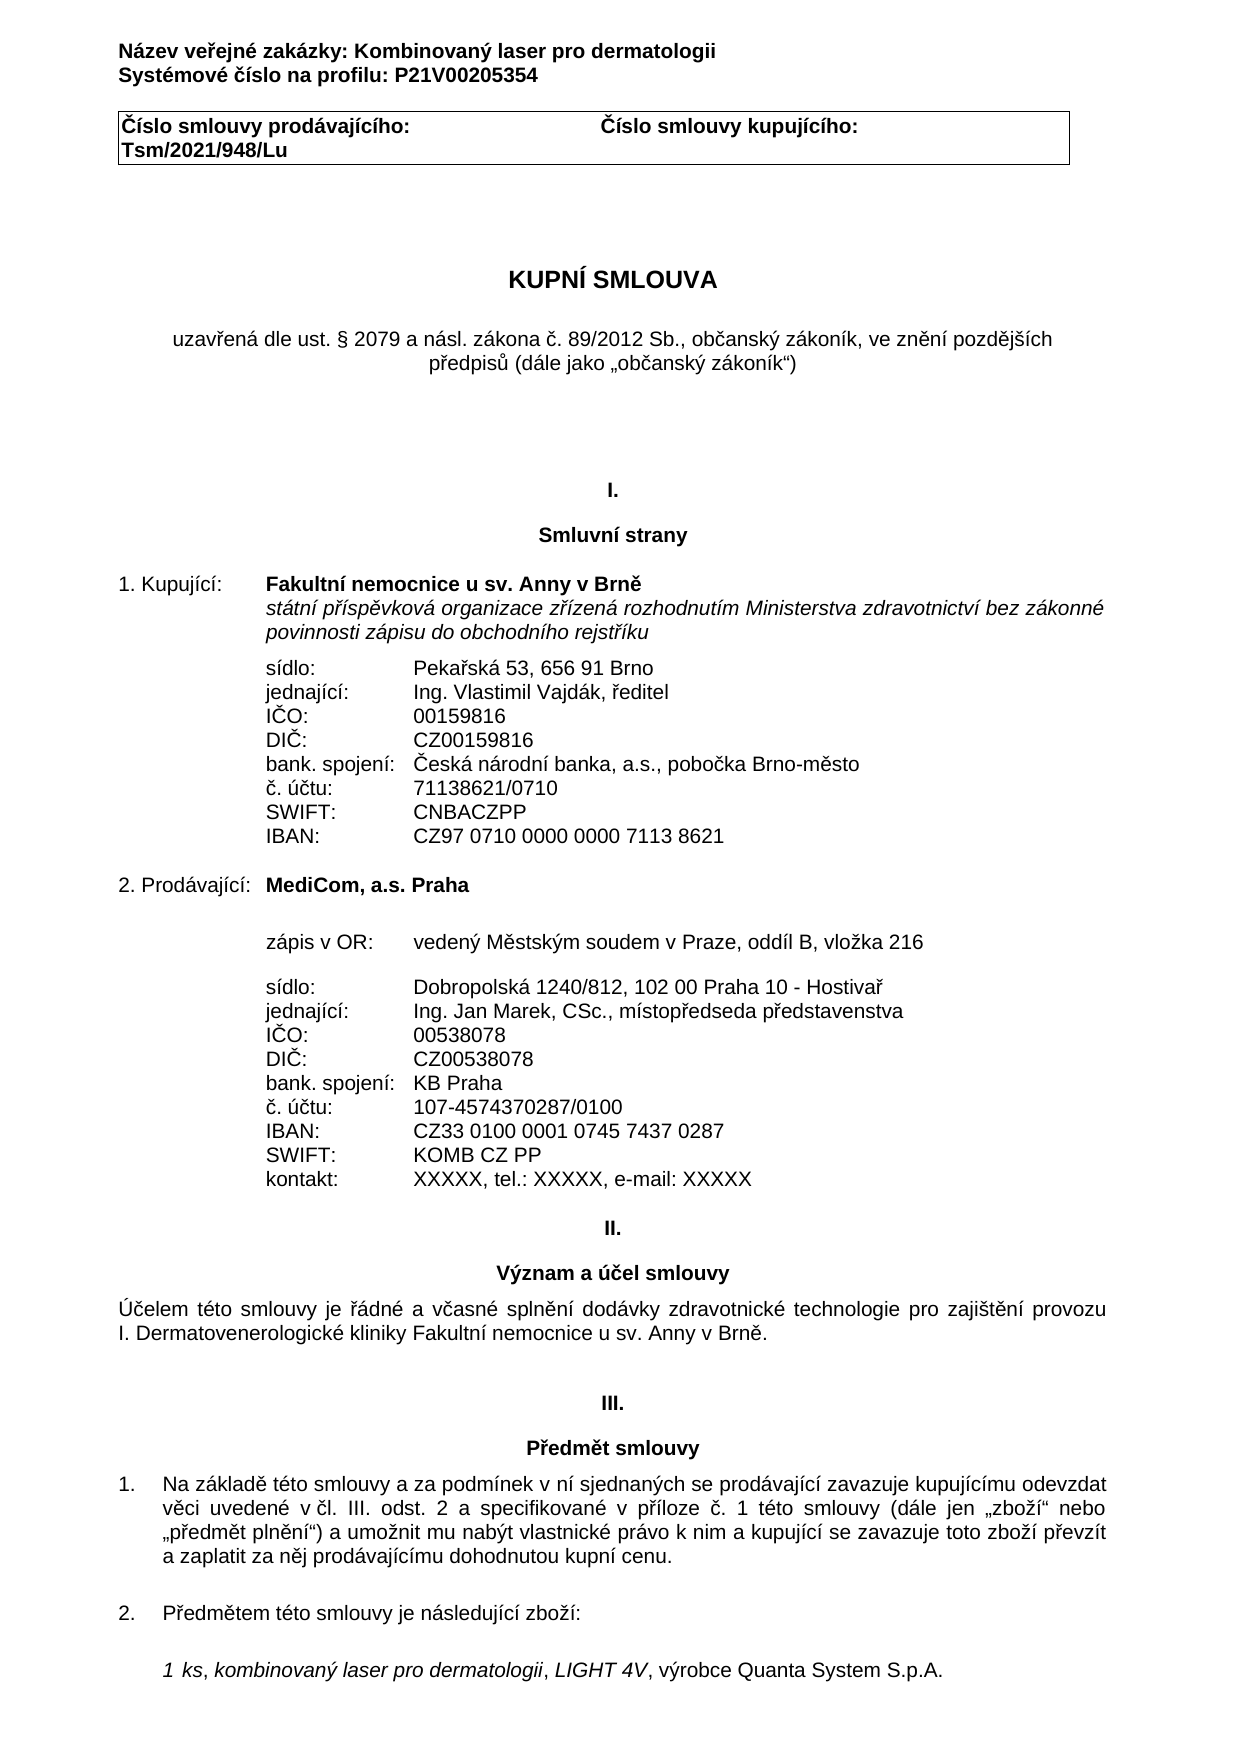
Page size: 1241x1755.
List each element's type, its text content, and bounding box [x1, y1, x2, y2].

text III. [118, 1391, 1107, 1414]
text SWIFT: KOMB CZ PP [192, 1143, 1107, 1167]
text státní příspěvková organizace zřízená rozhodnutím Ministerstva zdravotnictví bez zákonné povinnosti zápisu do obchodního rejstříku [266, 596, 1107, 644]
text kontakt: XXXXX, tel.: XXXXX, e-mail: XXXXX [192, 1167, 1107, 1191]
list Předmětem této smlouvy je následující zboží: [118, 1601, 1107, 1625]
text zápis v OR: vedený Městským soudem v Praze, oddíl B, vložka 216 [192, 930, 1107, 954]
text č. účtu: 71138621/0710 [192, 776, 1107, 800]
text II. [118, 1216, 1107, 1239]
text sídlo: Dobropolská 1240/812, 102 00 Praha 10 - Hostivař [192, 975, 1107, 999]
text bank. spojení: KB Praha [192, 1071, 1107, 1095]
subtitle Předmět smlouvy [118, 1435, 1107, 1459]
text KUPNÍ SMLOUVA [118, 265, 1107, 294]
text IBAN: CZ97 0710 0000 0000 7113 8621 [192, 824, 1107, 848]
text I. [118, 478, 1107, 502]
text uzavřená dle ust. § 2079 a násl. zákona č. 89/2012 Sb., občanský zákoník, ve znění pozdějších předpisů (dále jako „občanský zákoník“) [118, 327, 1107, 375]
text Číslo smlouvy prodávajícího: Číslo smlouvy kupujícího: Tsm/2021/948/Lu [119, 112, 1069, 164]
text IČO: 00538078 [192, 1023, 1107, 1047]
text SWIFT: CNBACZPP [192, 800, 1107, 824]
text jednající: Ing. Jan Marek, CSc., místopředseda představenstva [192, 999, 1107, 1023]
text č. účtu: 107-4574370287/0100 [192, 1095, 1107, 1119]
text DIČ: CZ00159816 [192, 728, 1107, 752]
text 1 ks, kombinovaný laser pro dermatologii, LIGHT 4V, výrobce Quanta System S.p.A. [162, 1658, 1107, 1682]
text sídlo: Pekařská 53, 656 91 Brno [192, 656, 1107, 680]
text Účelem této smlouvy je řádné a včasné splnění dodávky zdravotnické technologie pro zajištění provozu I. Dermatovenerologické kliniky Fakultní nemocnice u sv. Anny v Brně. [118, 1297, 1107, 1345]
text DIČ: CZ00538078 [192, 1047, 1107, 1071]
text 2. Prodávající: MediCom, a.s. Praha [118, 873, 1107, 897]
text IČO: 00159816 [192, 704, 1107, 728]
list Na základě této smlouvy a za podmínek v ní sjednaných se prodávající zavazuje kupujícímu odevzdat věci uvedené v čl. III. odst. 2 a specifikované v příloze č. 1 této smlouvy (dále jen „zboží“ nebo „předmět plnění“) a umožnit mu nabýt vlastnické právo k nim a kupující se zavazuje toto zboží převzít a zaplatit za něj prodávajícímu dohodnutou kupní cenu. [118, 1472, 1107, 1568]
subtitle Smluvní strany [118, 523, 1107, 547]
text IBAN: CZ33 0100 0001 0745 7437 0287 [192, 1119, 1107, 1143]
text bank. spojení: Česká národní banka, a.s., pobočka Brno-město [192, 752, 1107, 776]
text 1. Kupující: Fakultní nemocnice u sv. Anny v Brně [118, 572, 1107, 596]
text jednající: Ing. Vlastimil Vajdák, ředitel [192, 680, 1107, 704]
text Význam a účel smlouvy [118, 1260, 1107, 1284]
